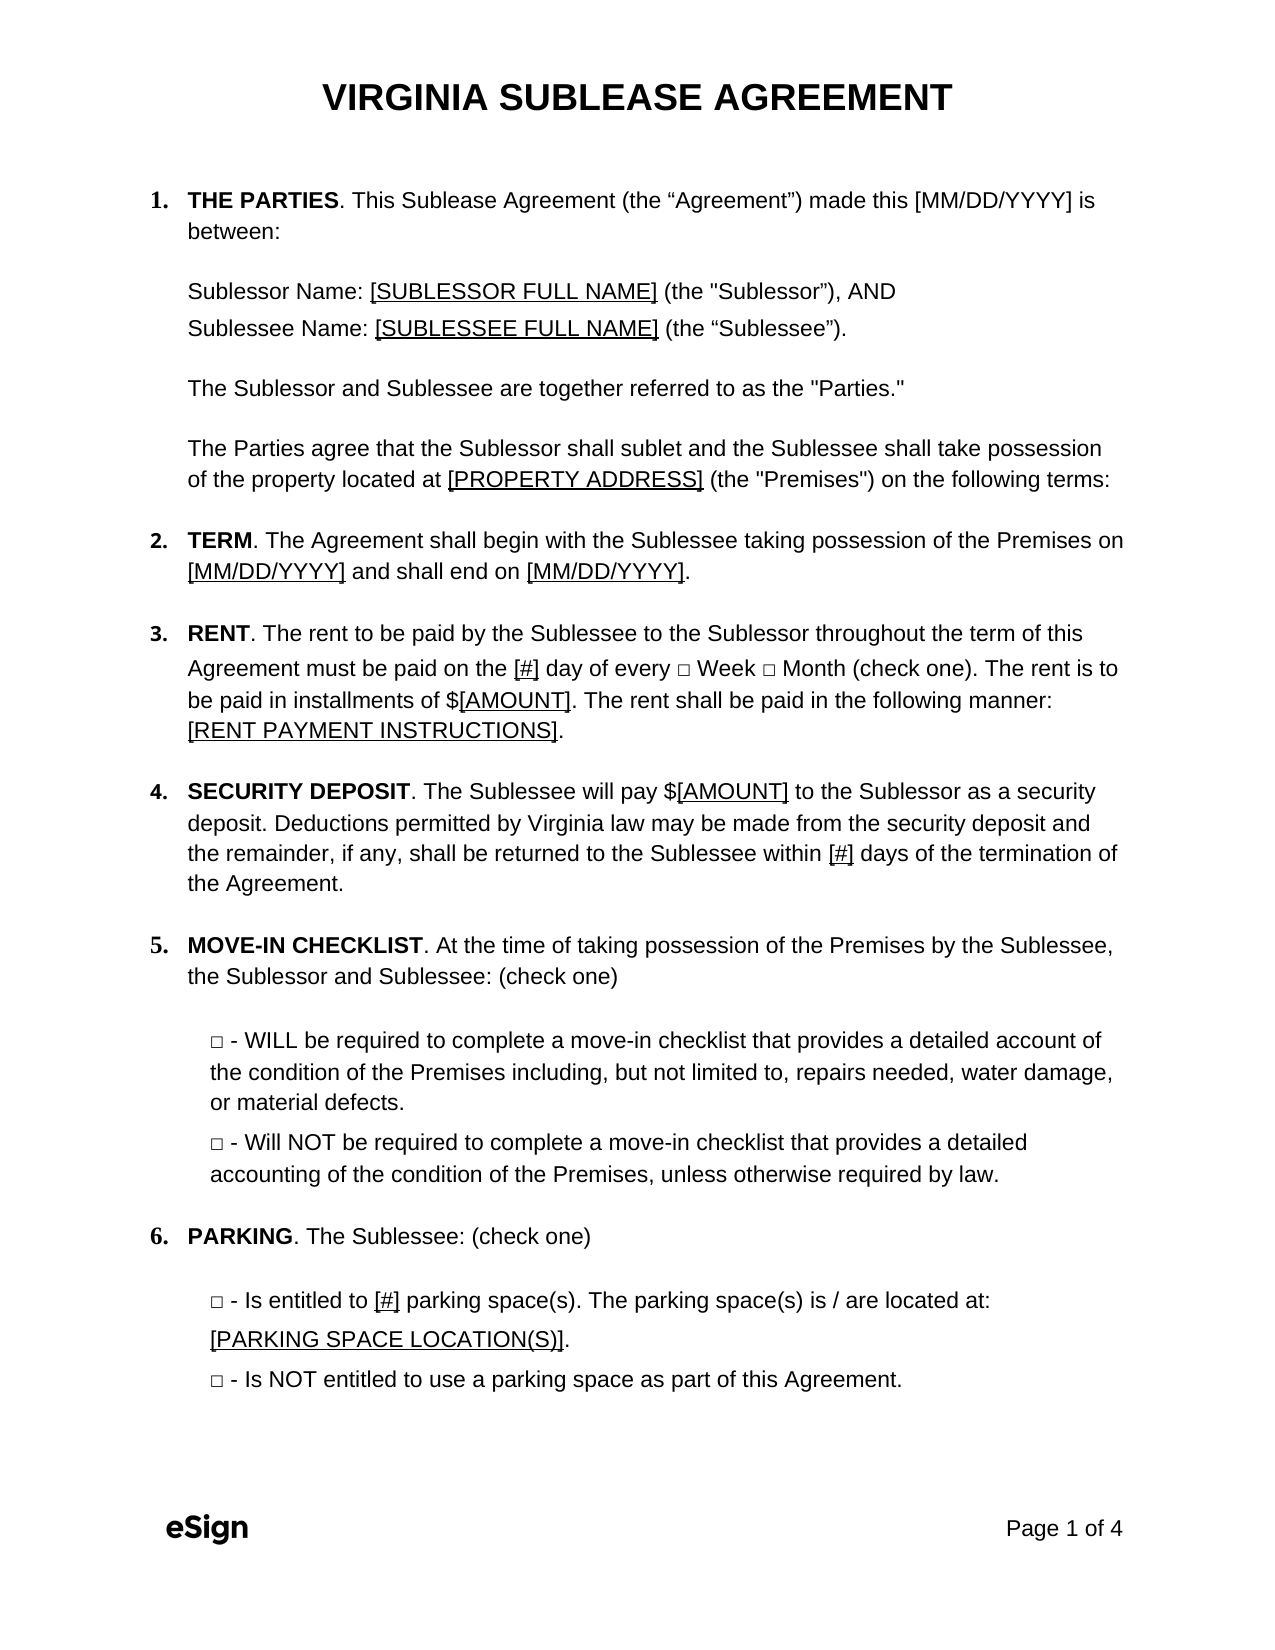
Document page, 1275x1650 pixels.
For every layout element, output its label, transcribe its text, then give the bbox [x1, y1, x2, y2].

list SECURITY DEPOSIT. The Sublessee will pay $[AMOUNT] to the Sublessor as a security deposit. Deductions permitted by Virginia law may be made from the security deposit and the remainder, if any, shall be returned to the Sublessee within [#] days of the termination of the Agreement. [150, 777, 1125, 897]
list PARKING. The Sublessee: (check one) [150, 1221, 1125, 1250]
list THE PARTIES. This Sublease Agreement (the “Agreement”) made this [MM/DD/YYYY] is between: [150, 185, 1125, 244]
text [PARKING SPACE LOCATION(S)]. [210, 1326, 1125, 1353]
list MOVE-IN CHECKLIST. At the time of taking possession of the Premises by the Sublessee, the Sublessor and Sublessee: (check one) [150, 931, 1125, 989]
text Sublessor Name: [SUBLESSOR FULL NAME] (the "Sublessor”), AND [187, 278, 1125, 304]
text ☐ - Is entitled to [#] parking space(s). The parking space(s) is / are located at: [210, 1284, 1125, 1315]
text ☐ - Is NOT entitled to use a parking space as part of this Agreement. [210, 1363, 1125, 1394]
list ☐ - Will NOT be required to complete a move-in checklist that provides a detailed accounting of the condition of the Premises, unless otherwise required by law. [210, 1125, 1125, 1187]
title VIRGINIA SUBLEASE AGREEMENT [150, 75, 1125, 118]
text The Parties agree that the Sublessor shall sublet and the Sublessee shall take possession of the property located at [PROPERTY ADDRESS] (the "Premises") on the following terms: [187, 435, 1125, 492]
list RENT. The rent to be paid by the Sublessee to the Sublessor throughout the term of this Agreement must be paid on the [#] day of every ☐ Week ☐ Month (check one). The rent is to be paid in installments of $[AMOUNT]. The rent shall be paid in the following manner: [RENT PAYMENT INSTRUCTIONS]. [150, 619, 1125, 743]
list TERM. The Agreement shall begin with the Sublessee taking possession of the Premises on [MM/DD/YYYY] and shall end on [MM/DD/YYYY]. [150, 526, 1125, 584]
text The Sublessor and Sublessee are together referred to as the "Parties." [187, 375, 1125, 401]
list ☐ - WILL be required to complete a move-in checklist that provides a detailed account of the condition of the Premises including, but not limited to, repairs needed, water damage, or material defects. [210, 1024, 1125, 1115]
text Sublessee Name: [SUBLESSEE FULL NAME] (the “Sublessee”). [187, 314, 1125, 341]
